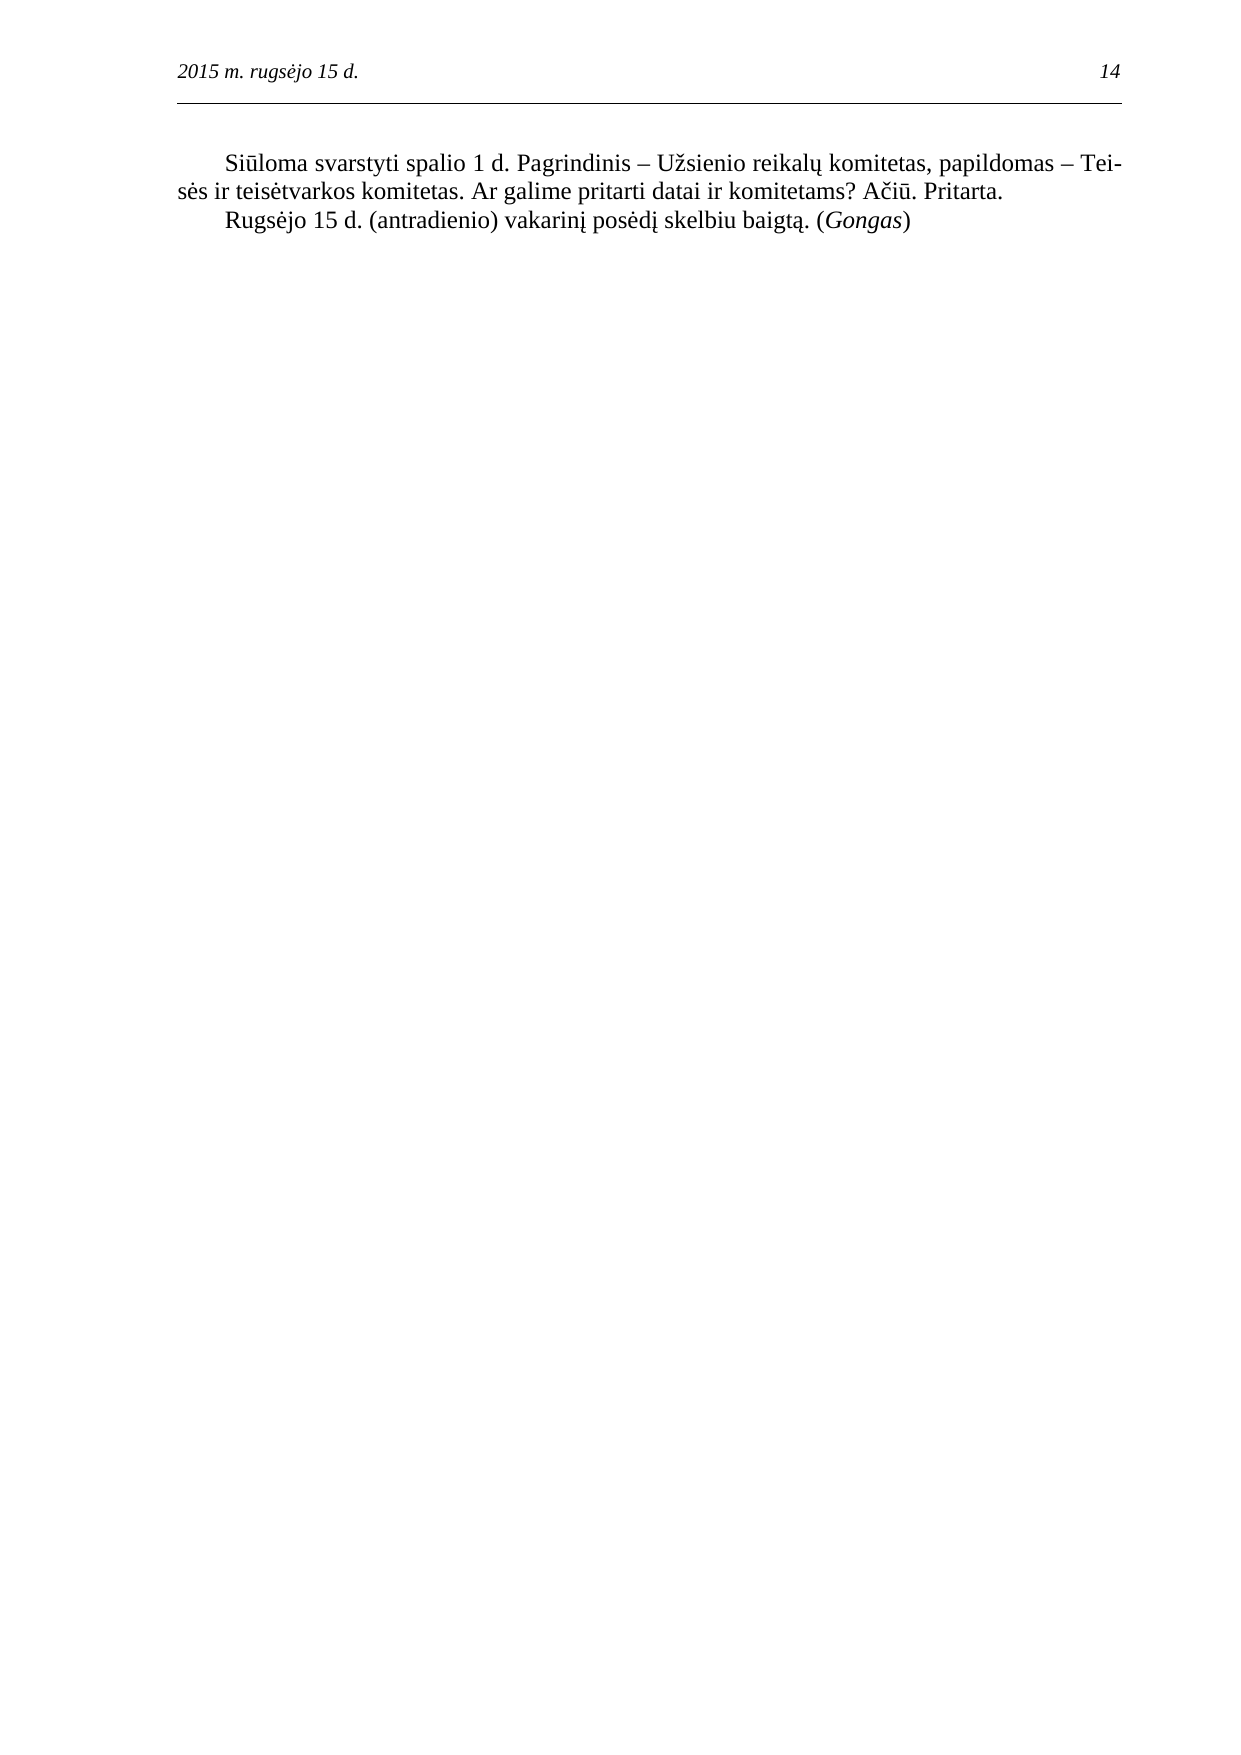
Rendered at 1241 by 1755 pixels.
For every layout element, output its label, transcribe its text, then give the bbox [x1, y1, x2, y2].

text Siū­lo­ma svars­ty­ti spa­lio 1 d. Pa­grin­di­nis – Už­sie­nio rei­ka­lų ko­mi­te­tas, pa­pil­do­mas – Tei­sės ir tei­sėt­var­kos ko­mi­te­tas. Ar ga­li­me pri­tar­ti da­tai ir ko­mi­te­tams? Ačiū. Pri­tar­ta. [177, 148, 1122, 205]
text Rug­sė­jo 15 d. (ant­ra­die­nio) va­ka­ri­nį po­sė­dį skel­biu baig­tą. (Gon­gas) [177, 205, 1122, 234]
